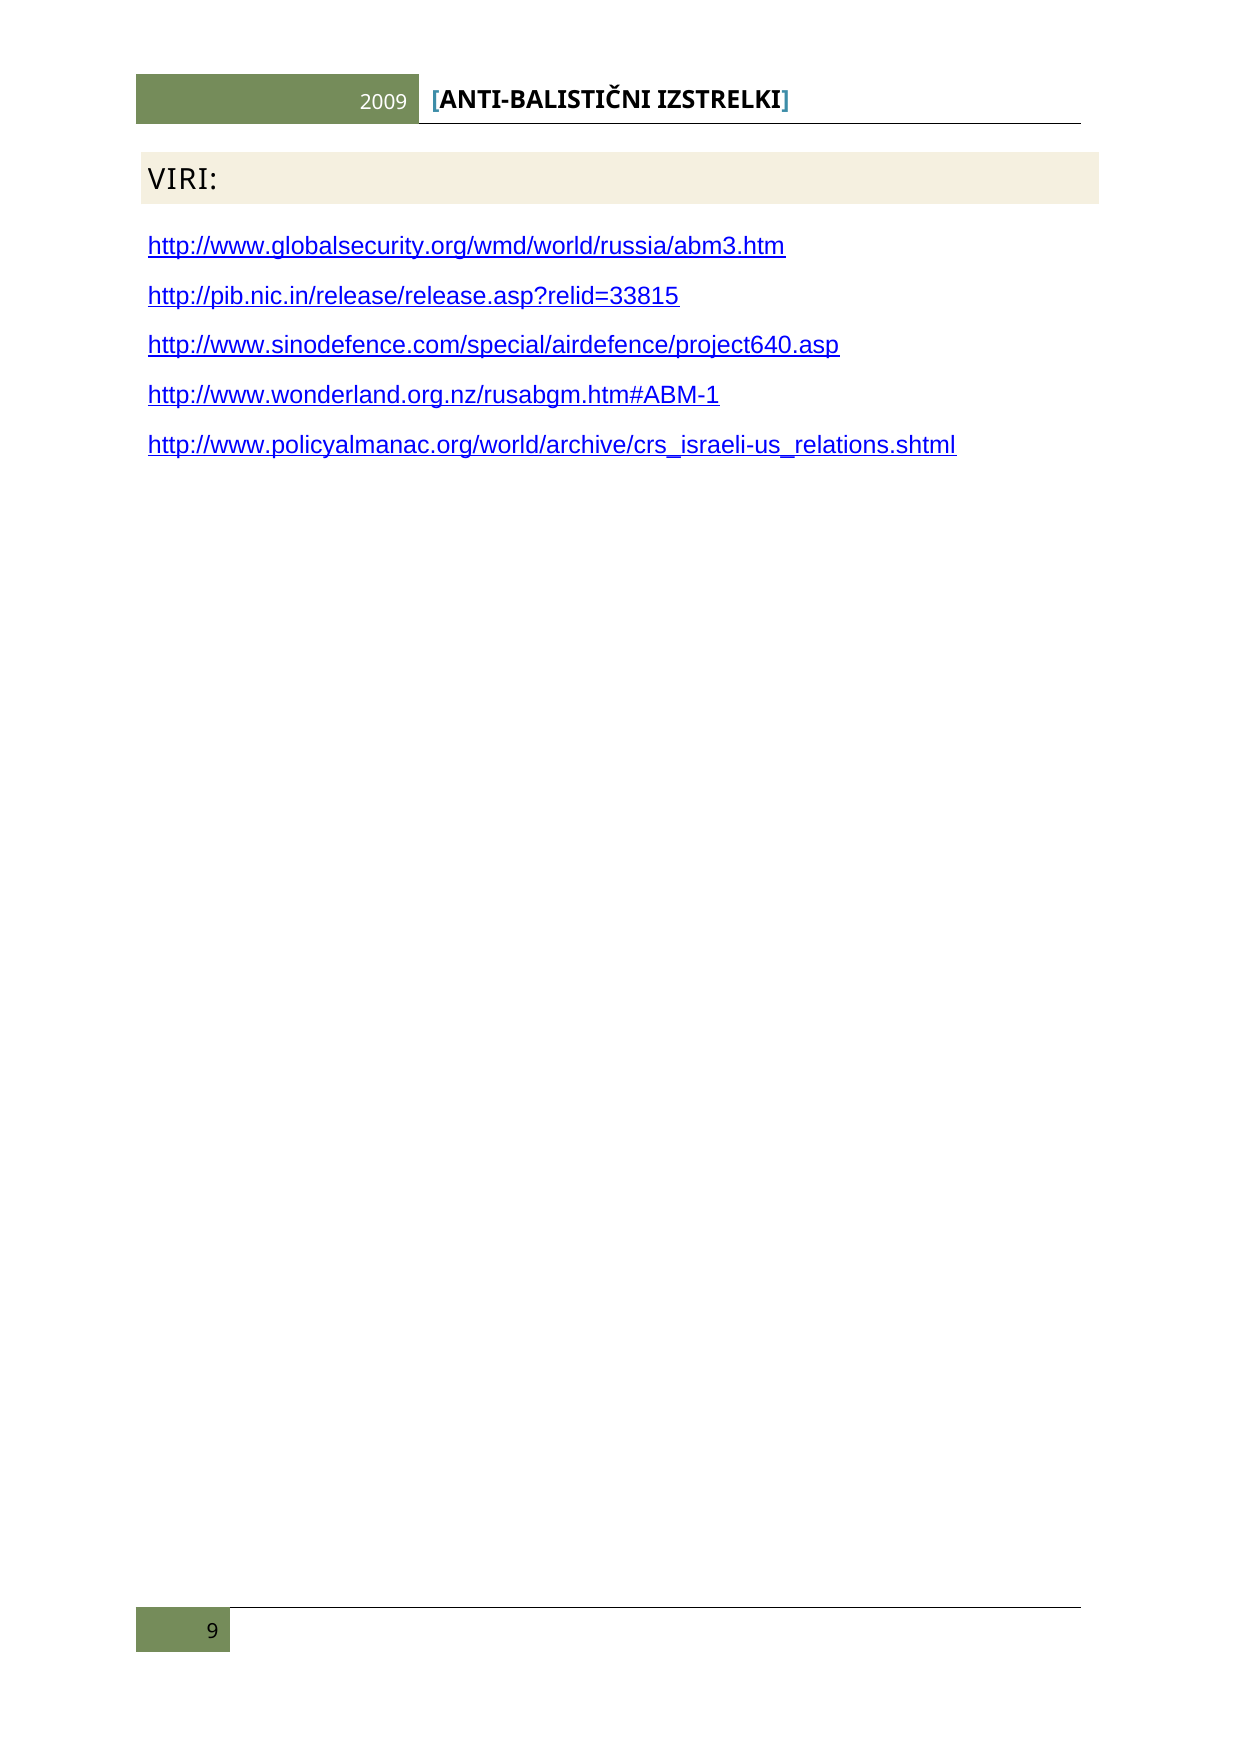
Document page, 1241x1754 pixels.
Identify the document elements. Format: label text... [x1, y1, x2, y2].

text http://www.sinodefence.com/special/airdefence/project640.asp [148, 330, 1093, 359]
text http://www.wonderland.org.nz/rusabgm.htm#ABM-1 [148, 380, 1093, 409]
text http://pib.nic.in/release/release.asp?relid=33815 [148, 281, 1093, 309]
subtitle Viri: [148, 159, 1093, 198]
text http://www.policyalmanac.org/world/archive/crs_israeli-us_relations.shtml [148, 429, 1093, 458]
text http://www.globalsecurity.org/wmd/world/russia/abm3.htm [148, 231, 1093, 260]
